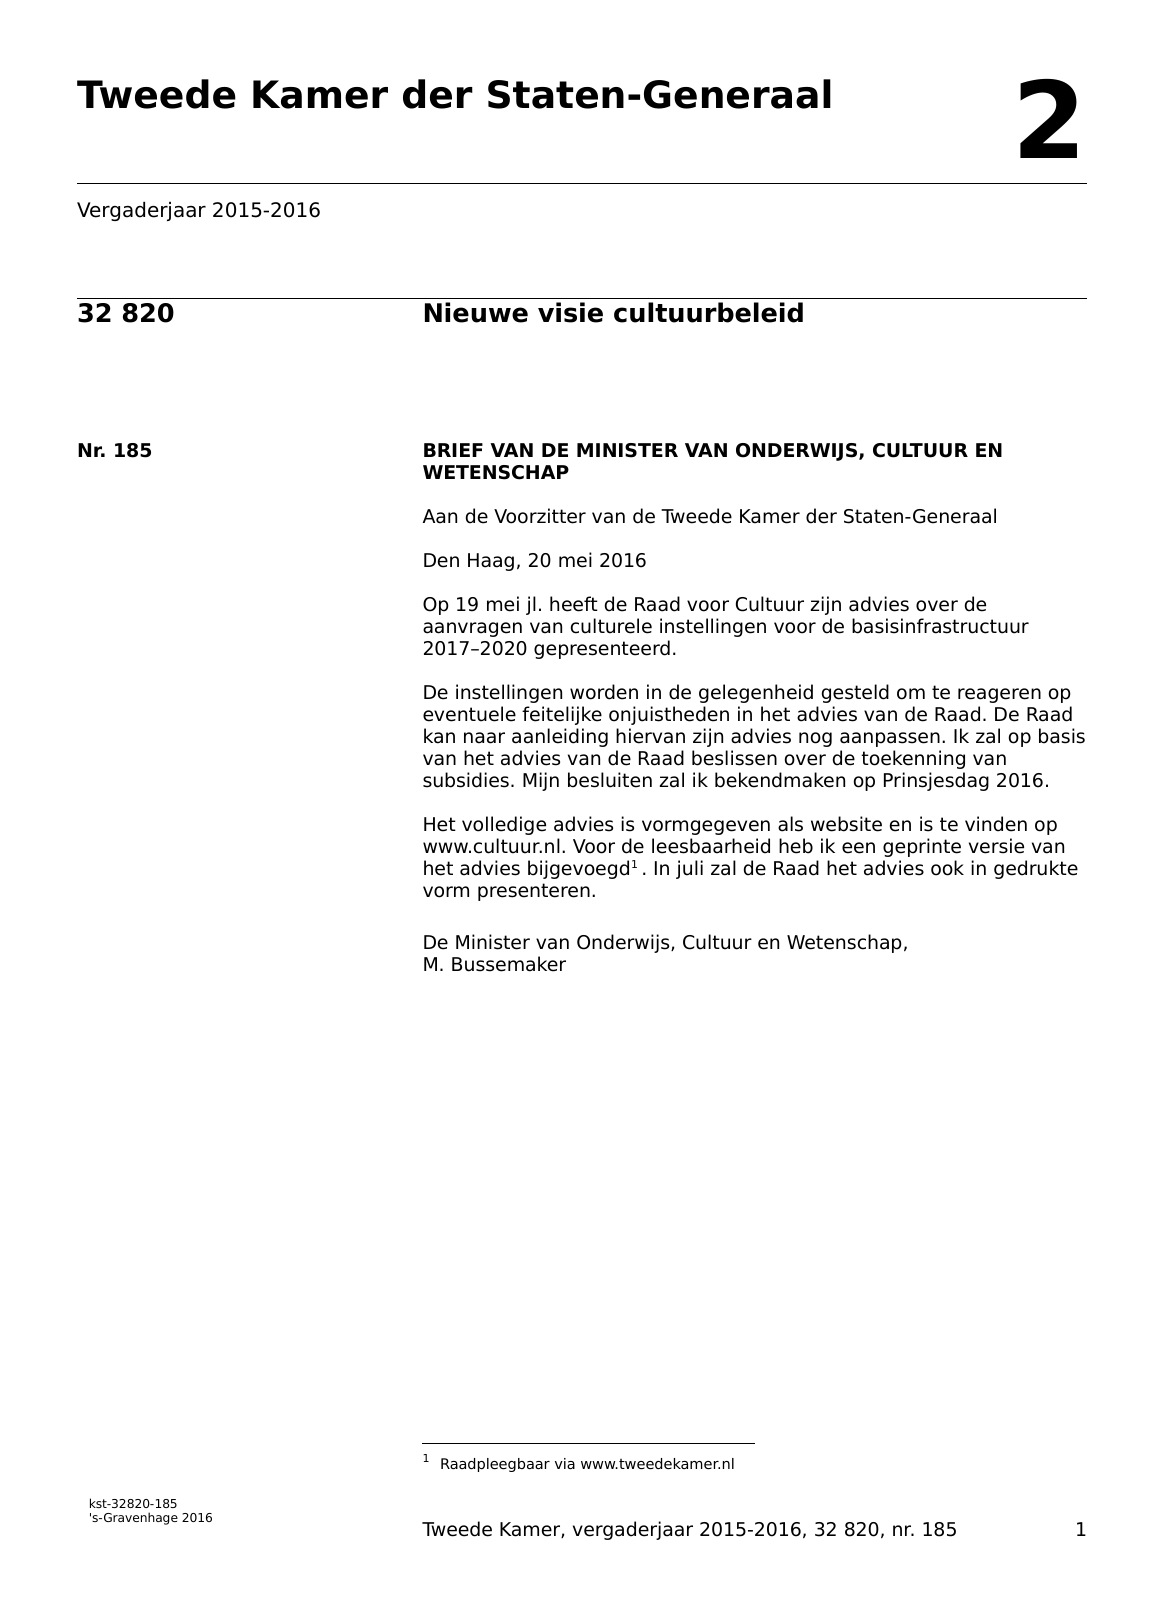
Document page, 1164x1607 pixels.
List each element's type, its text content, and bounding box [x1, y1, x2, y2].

text Den Haag, 20 mei 2016 [422, 550, 1087, 572]
text Aan de Voorzitter van de Tweede Kamer der Staten-Generaal [422, 506, 1087, 528]
text kst-32820-185 [88, 1497, 323, 1511]
text Op 19 mei jl. heeft de Raad voor Cultuur zijn advies over de aanvragen van culturele instellingen voor de basisinfrastructuur 2017–2020 gepresenteerd. [422, 594, 1087, 660]
table_cell Vergaderjaar 2015-2016 [77, 184, 1087, 298]
table_header 2 [886, 59, 1087, 183]
text De instellingen worden in de gelegenheid gesteld om te reageren op eventuele feitelijke onjuistheden in het advies van de Raad. De Raad kan naar aanleiding hiervan zijn advies nog aanpassen. Ik zal op basis van het advies van de Raad beslissen over de toekenning van subsidies. Mijn besluiten zal ik bekendmaken op Prinsjesdag 2016. [422, 682, 1087, 792]
text De Minister van Onderwijs, Cultuur en Wetenschap, M. Bussemaker [422, 932, 1087, 976]
text Het volledige advies is vormgegeven als website en is te vinden op www.cultuur.nl. Voor de leesbaarheid heb ik een geprinte versie van het advies bijgevoegd. In juli zal de Raad het advies ook in gedrukte vorm presenteren. [422, 814, 1087, 902]
subtitle Nr. 185 BRIEF VAN DE MINISTER VAN ONDERWIJS, CULTUUR EN WETENSCHAP [77, 440, 1087, 484]
table_header Tweede Kamer der Staten-Generaal [77, 59, 886, 183]
text 's-Gravenhage 2016 [88, 1511, 323, 1525]
text Raadpleegbaar via www.tweedekamer.nl [422, 1452, 1087, 1474]
subtitle 32 820 Nieuwe visie cultuurbeleid [77, 299, 1087, 329]
